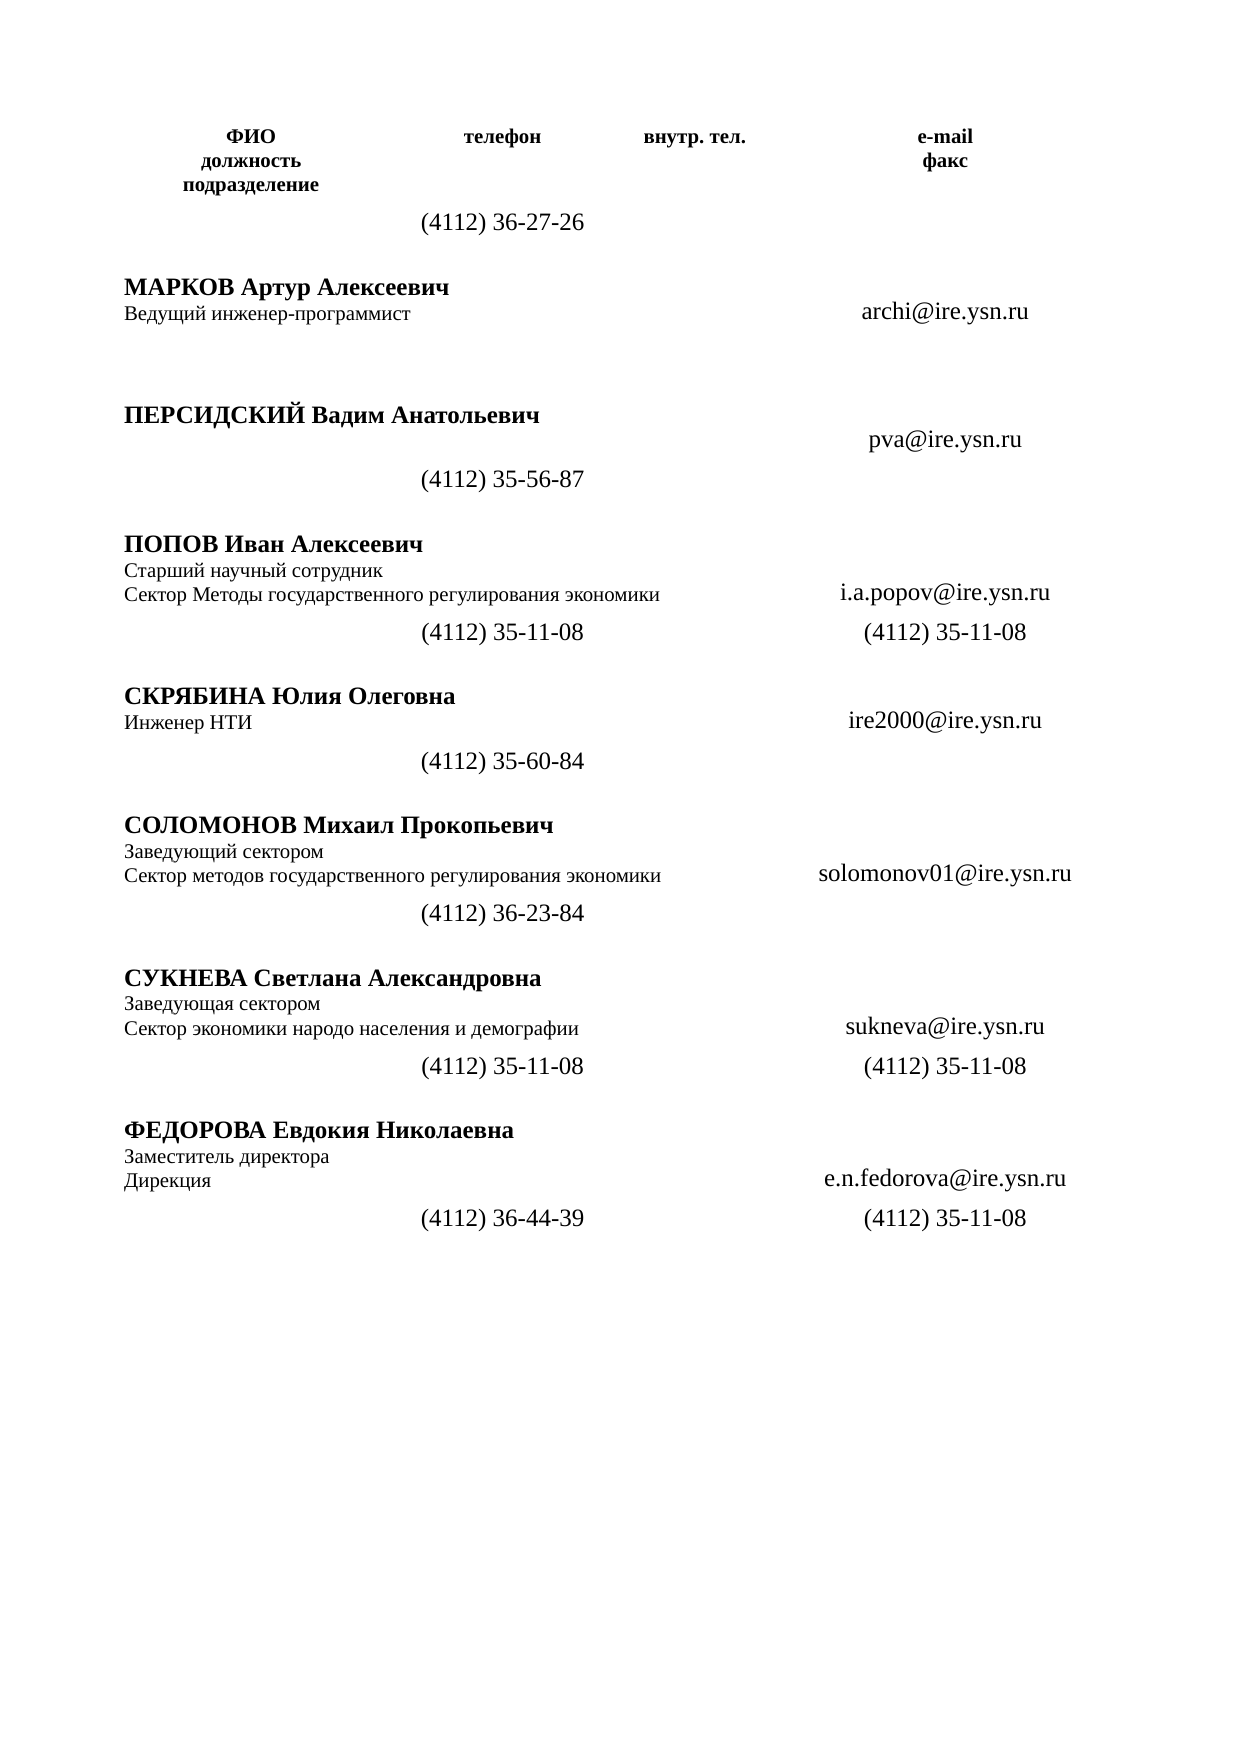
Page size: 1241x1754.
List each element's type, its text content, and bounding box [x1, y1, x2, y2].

table_cell [118, 740, 384, 780]
table_cell (4112) 35-11-08 [384, 611, 621, 652]
table_cell pva@ire.ysn.ru [768, 371, 1122, 459]
table_cell (4112) 35-60-84 [384, 740, 621, 780]
table_cell [621, 1198, 768, 1238]
table_cell (4112) 35-11-08 [768, 611, 1122, 652]
table_cell ire2000@ire.ysn.ru [768, 652, 1122, 740]
table_cell solomonov01@ire.ysn.ru [768, 780, 1122, 893]
table_cell СКРЯБИНА Юлия Олеговна Инженер НТИ [118, 652, 768, 740]
table_header ФИО должность подразделение [118, 118, 384, 202]
table_cell [118, 1198, 384, 1238]
table_cell [621, 330, 768, 371]
table_cell (4112) 35-11-08 [768, 1045, 1122, 1085]
table_header телефон [384, 118, 621, 202]
table_cell (4112) 35-11-08 [384, 1045, 621, 1085]
table_cell e.n.fedorova@ire.ysn.ru [768, 1085, 1122, 1198]
table_cell [384, 330, 621, 371]
table_cell i.a.popov@ire.ysn.ru [768, 499, 1122, 611]
table_cell [118, 611, 384, 652]
table_cell [621, 459, 768, 499]
table_cell [621, 740, 768, 780]
table_cell [768, 202, 1122, 242]
table_cell [768, 740, 1122, 780]
table_cell [768, 330, 1122, 371]
table_cell [768, 893, 1122, 933]
table_cell [118, 1045, 384, 1085]
table_cell [621, 202, 768, 242]
table_cell (4112) 36-27-26 [384, 202, 621, 242]
table_cell [768, 459, 1122, 499]
table_cell sukneva@ire.ysn.ru [768, 933, 1122, 1045]
table_cell [621, 611, 768, 652]
table_cell МАРКОВ Артур Алексеевич Ведущий инженер-программист [118, 242, 768, 330]
table_cell ФЕДОРОВА Евдокия Николаевна Заместитель директора Дирекция [118, 1085, 768, 1198]
table_cell [621, 893, 768, 933]
table_cell (4112) 35-56-87 [384, 459, 621, 499]
table_cell СОЛОМОНОВ Михаил Прокопьевич Заведующий сектором Сектор методов государственного регулирования экономики [118, 780, 768, 893]
table_cell (4112) 35-11-08 [768, 1198, 1122, 1238]
table_cell СУКНЕВА Светлана Александровна Заведующая сектором Сектор экономики народо населения и демографии [118, 933, 768, 1045]
table_cell (4112) 36-23-84 [384, 893, 621, 933]
table_cell (4112) 36-44-39 [384, 1198, 621, 1238]
table_cell [621, 1045, 768, 1085]
table_header внутр. тел. [621, 118, 768, 202]
table_cell [118, 330, 384, 371]
table_cell ПОПОВ Иван Алексеевич Старший научный сотрудник Сектор Методы государственного регулирования экономики [118, 499, 768, 611]
table_cell ПЕРСИДСКИЙ Вадим Анатольевич [118, 371, 768, 459]
table_cell archi@ire.ysn.ru [768, 242, 1122, 330]
table_cell [118, 202, 384, 242]
table_cell [118, 893, 384, 933]
table_cell [118, 459, 384, 499]
table_header e-mail факс [768, 118, 1122, 202]
